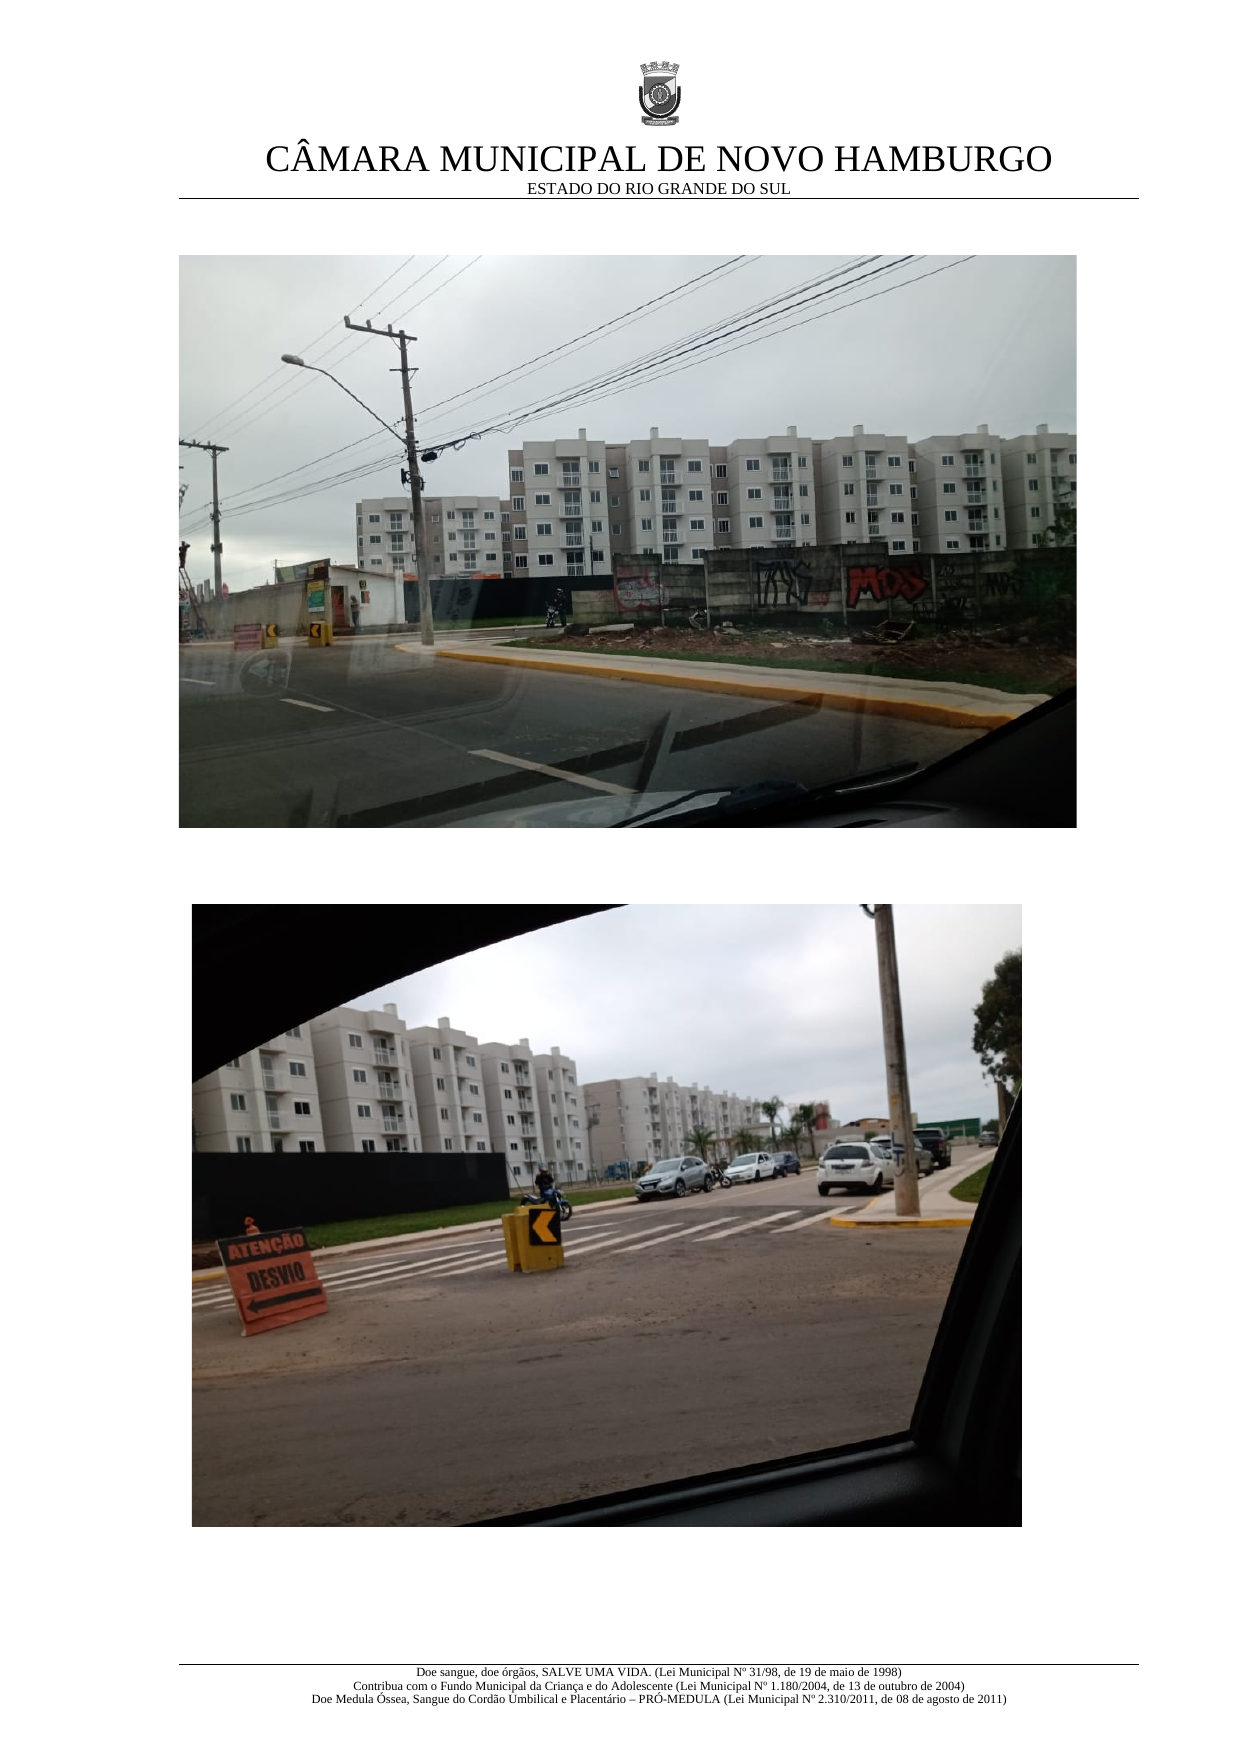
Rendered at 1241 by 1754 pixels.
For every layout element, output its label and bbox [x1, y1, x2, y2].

picture [191, 904, 1022, 1527]
picture [178, 255, 1077, 828]
